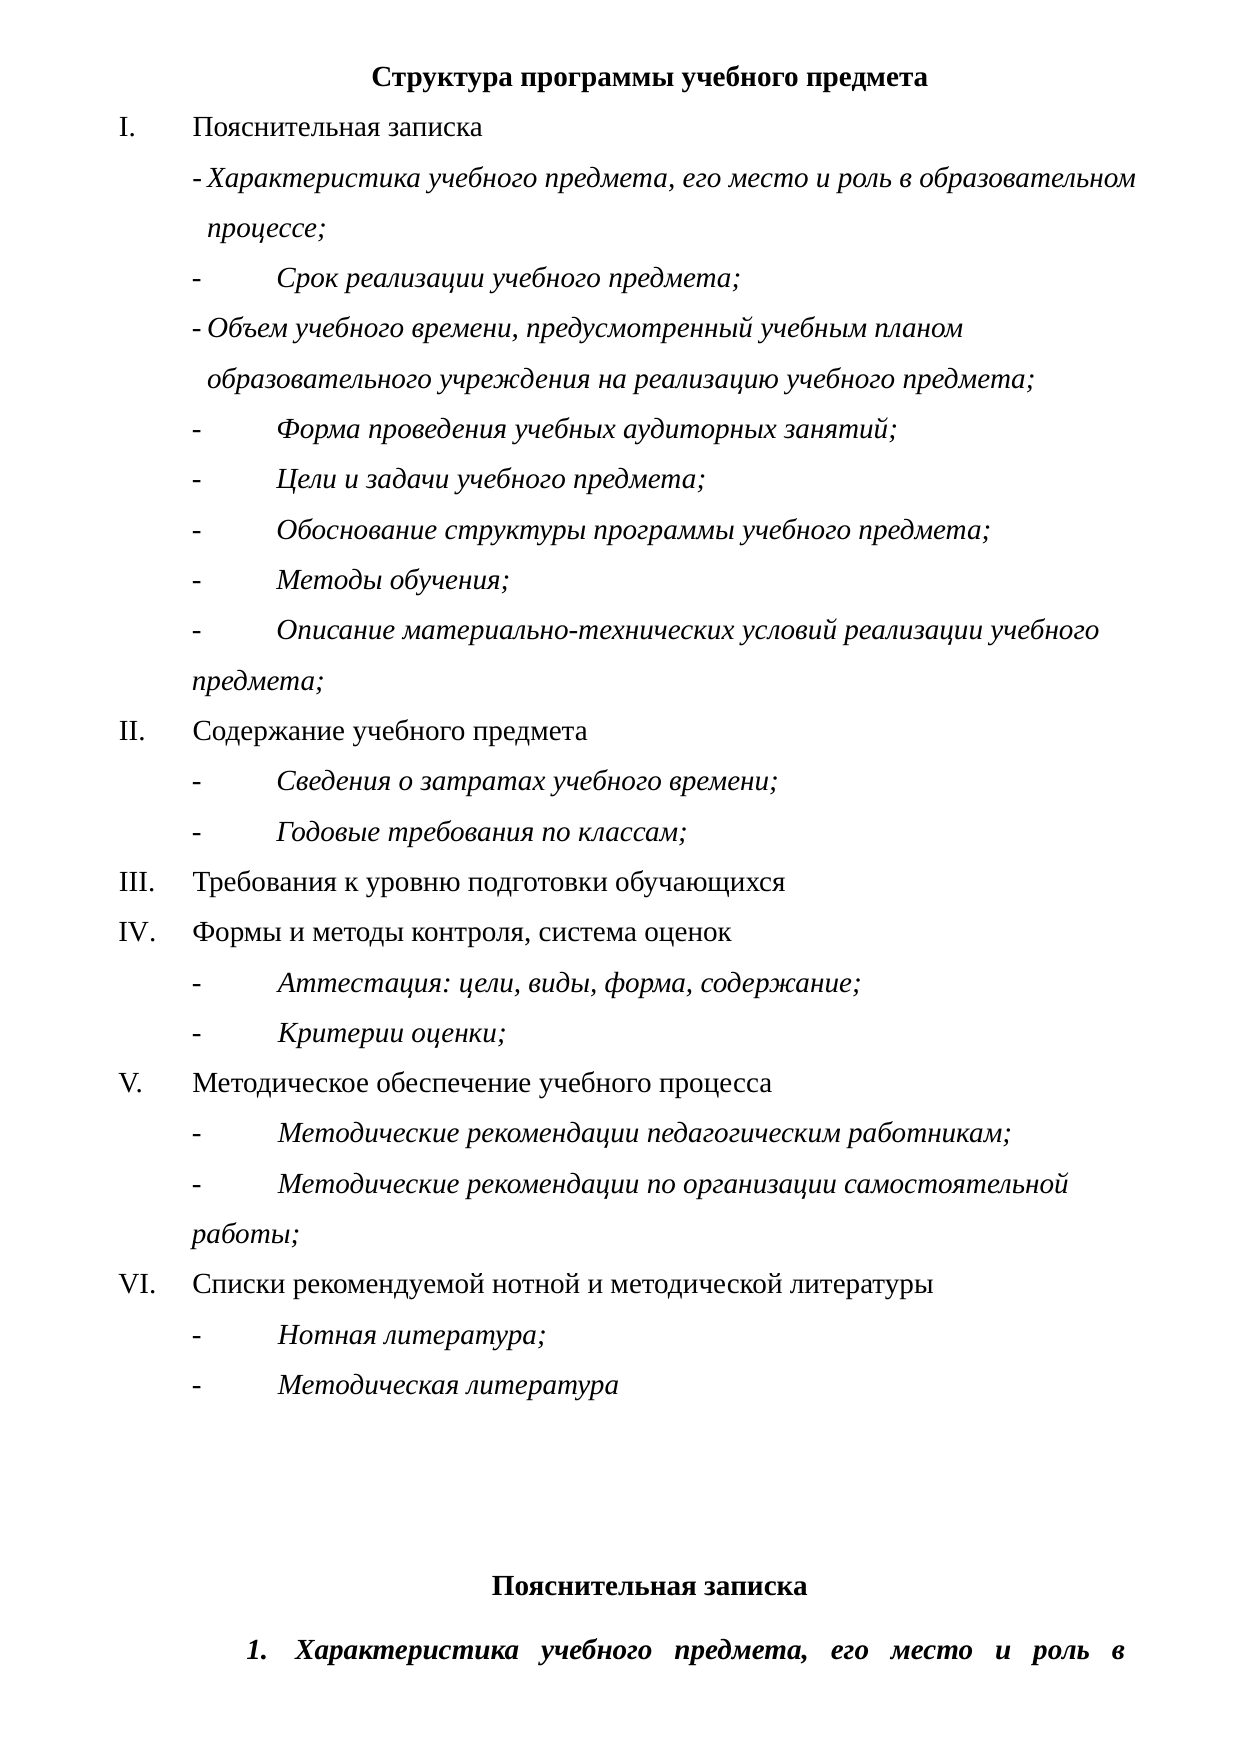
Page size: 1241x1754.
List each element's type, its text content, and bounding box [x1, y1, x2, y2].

list Описание материально-технических условий реализации учебного предмета; [192, 612, 1181, 696]
list Объем учебного времени, предусмотренный учебным планом образовательного учреждения на реализацию учебного предмета; [192, 311, 1139, 394]
list Методическая литература [192, 1367, 1181, 1401]
list Методические рекомендации по организации самостоятельной работы; [192, 1166, 1181, 1250]
list Критерии оценки; [192, 1015, 1181, 1048]
text III. Требования к уровню подготовки обучающихся [119, 864, 1181, 898]
list Обоснование структуры программы учебного предмета; [192, 512, 1181, 545]
list Аттестация: цели, виды, форма, содержание; [192, 965, 1181, 998]
list Цели и задачи учебного предмета; [192, 462, 1181, 495]
list Методические рекомендации педагогическим работникам; [192, 1116, 1181, 1149]
text VI. Списки рекомендуемой нотной и методической литературы [118, 1267, 1181, 1300]
text 1. Характеристика учебного предмета, его место и роль в [119, 1619, 1181, 1669]
list Характеристика учебного предмета, его место и роль в образовательном процессе; [192, 160, 1181, 243]
text II. Содержание учебного предмета [119, 713, 1181, 747]
list Нотная литература; [192, 1317, 1181, 1350]
list Сведения о затратах учебного времени; [192, 763, 1181, 797]
text V. Методическое обеспечение учебного процесса [118, 1065, 1181, 1099]
text Пояснительная записка [118, 1568, 1181, 1602]
text I. Пояснительная записка [119, 109, 1181, 143]
list Срок реализации учебного предмета; [192, 260, 1181, 294]
list Годовые требования по классам; [192, 814, 1181, 847]
list Методы обучения; [192, 562, 1181, 596]
text IV. Формы и методы контроля, система оценок [118, 914, 1181, 948]
list Форма проведения учебных аудиторных занятий; [192, 411, 1181, 445]
text Структура программы учебного предмета [118, 59, 1181, 93]
